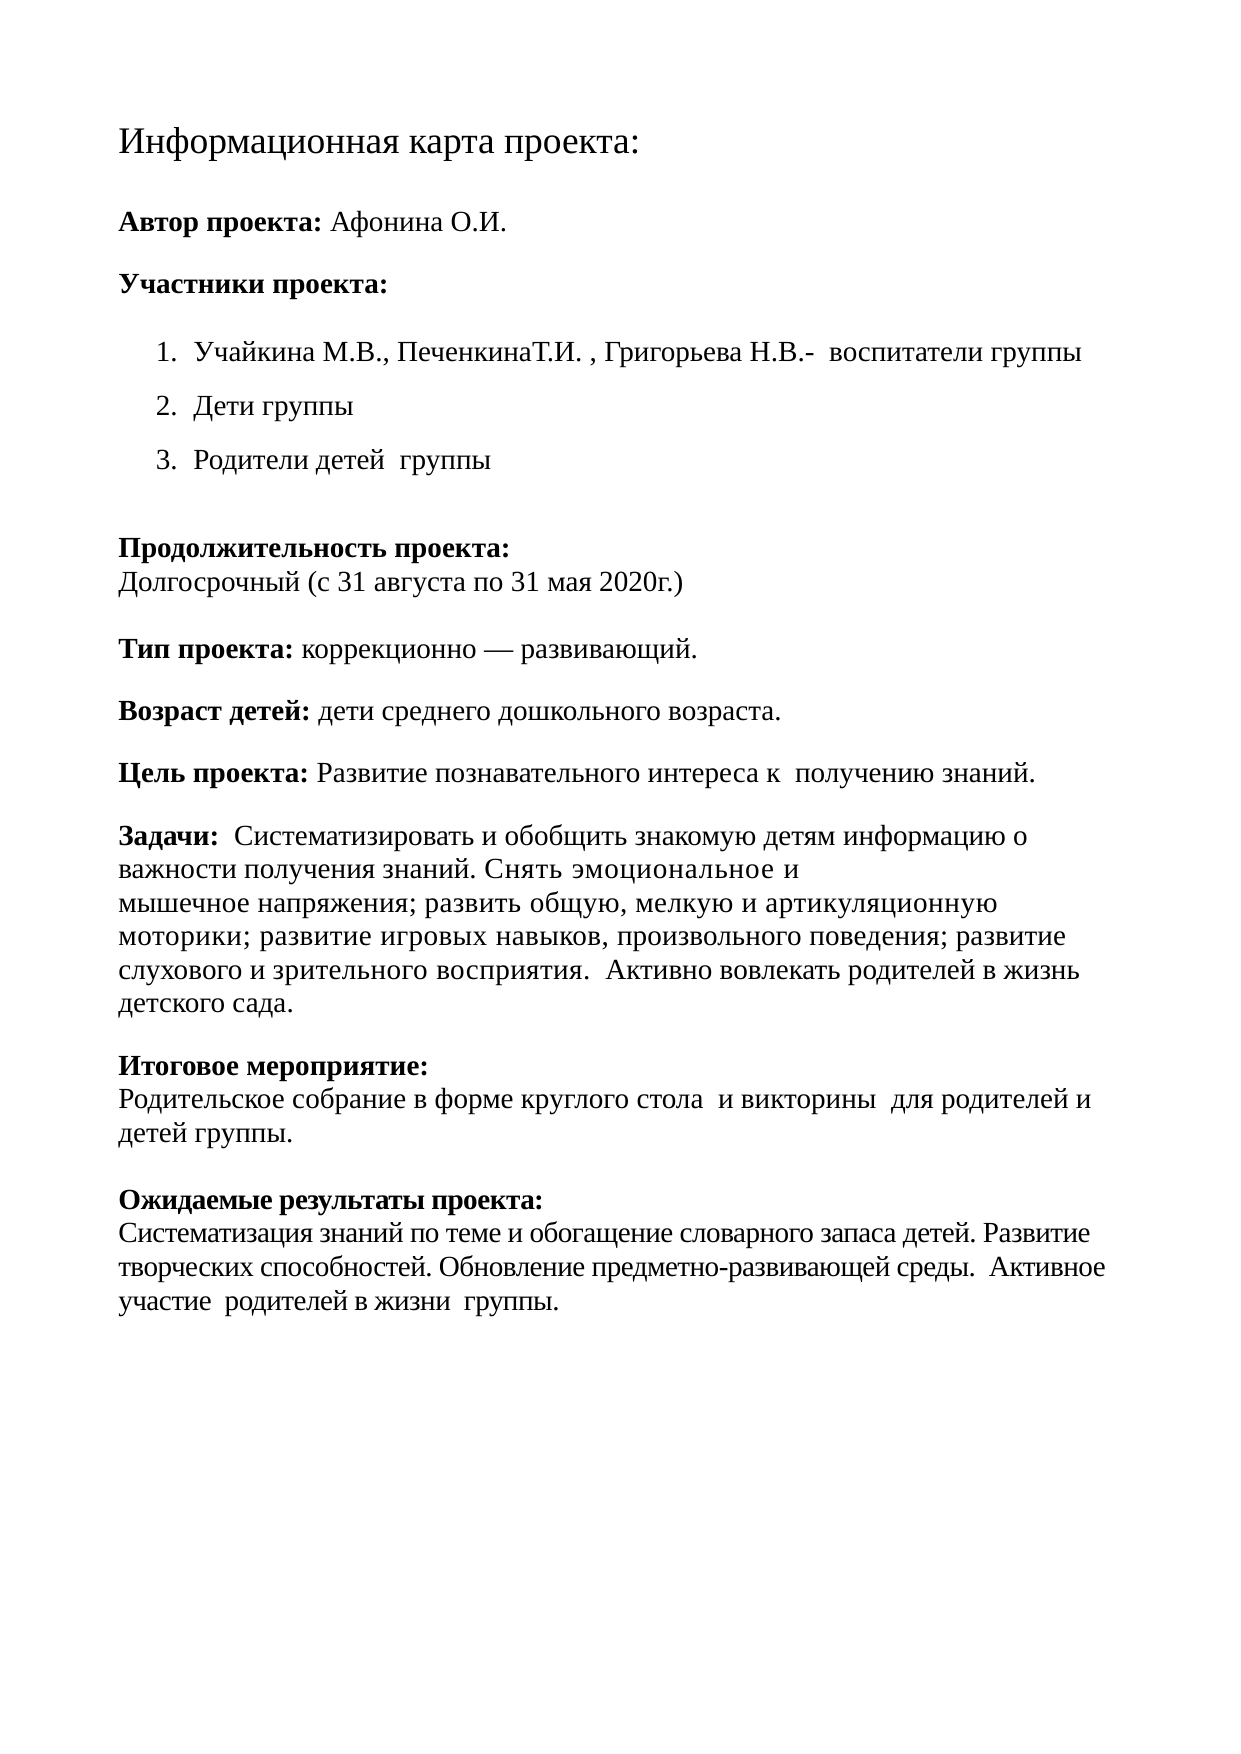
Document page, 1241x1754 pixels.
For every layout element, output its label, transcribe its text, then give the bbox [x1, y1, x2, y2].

text Тип проекта: коррекционно — развивающий. [118, 631, 1122, 664]
text Информационная карта проекта: [118, 118, 1122, 161]
text Ожидаемые результаты проекта: [118, 1182, 1122, 1216]
text Задачи: Систематизировать и обобщить знакомую детям информацию о важности получения знаний. Снять эмоциональное и мышечное напряжения; развить общую, мелкую и артикуляционную моторики; развитие игровых навыков, произвольного поведения; развитие слухового и зрительного восприятия. Активно вовлекать родителей в жизнь детского сада. [118, 818, 1122, 1019]
list Дети группы [156, 388, 1122, 422]
text Автор проекта: Афонина О.И. [118, 204, 1122, 238]
text Итоговое мероприятие: [118, 1048, 1122, 1081]
text Родительское собрание в форме круглого стола и викторины для родителей и детей группы. [118, 1081, 1122, 1148]
text Возраст детей: дети среднего дошкольного возраста. [118, 693, 1122, 727]
list Родители детей группы [156, 442, 1122, 476]
list Учайкина М.В., ПеченкинаТ.И. , Григорьева Н.В.- воспитатели группы [156, 334, 1122, 367]
text Участники проекта: [118, 267, 1122, 300]
text Долгосрочный (с 31 августа по 31 мая 2020г.) [118, 564, 1122, 597]
text Продолжительность проекта: [118, 530, 1122, 564]
text Систематизация знаний по теме и обогащение словарного запаса детей. Развитие творческих способностей. Обновление предметно-развивающей среды. Активное участие родителей в жизни группы. [118, 1216, 1122, 1316]
text Цель проекта: Развитие познавательного интереса к получению знаний. [118, 756, 1122, 789]
